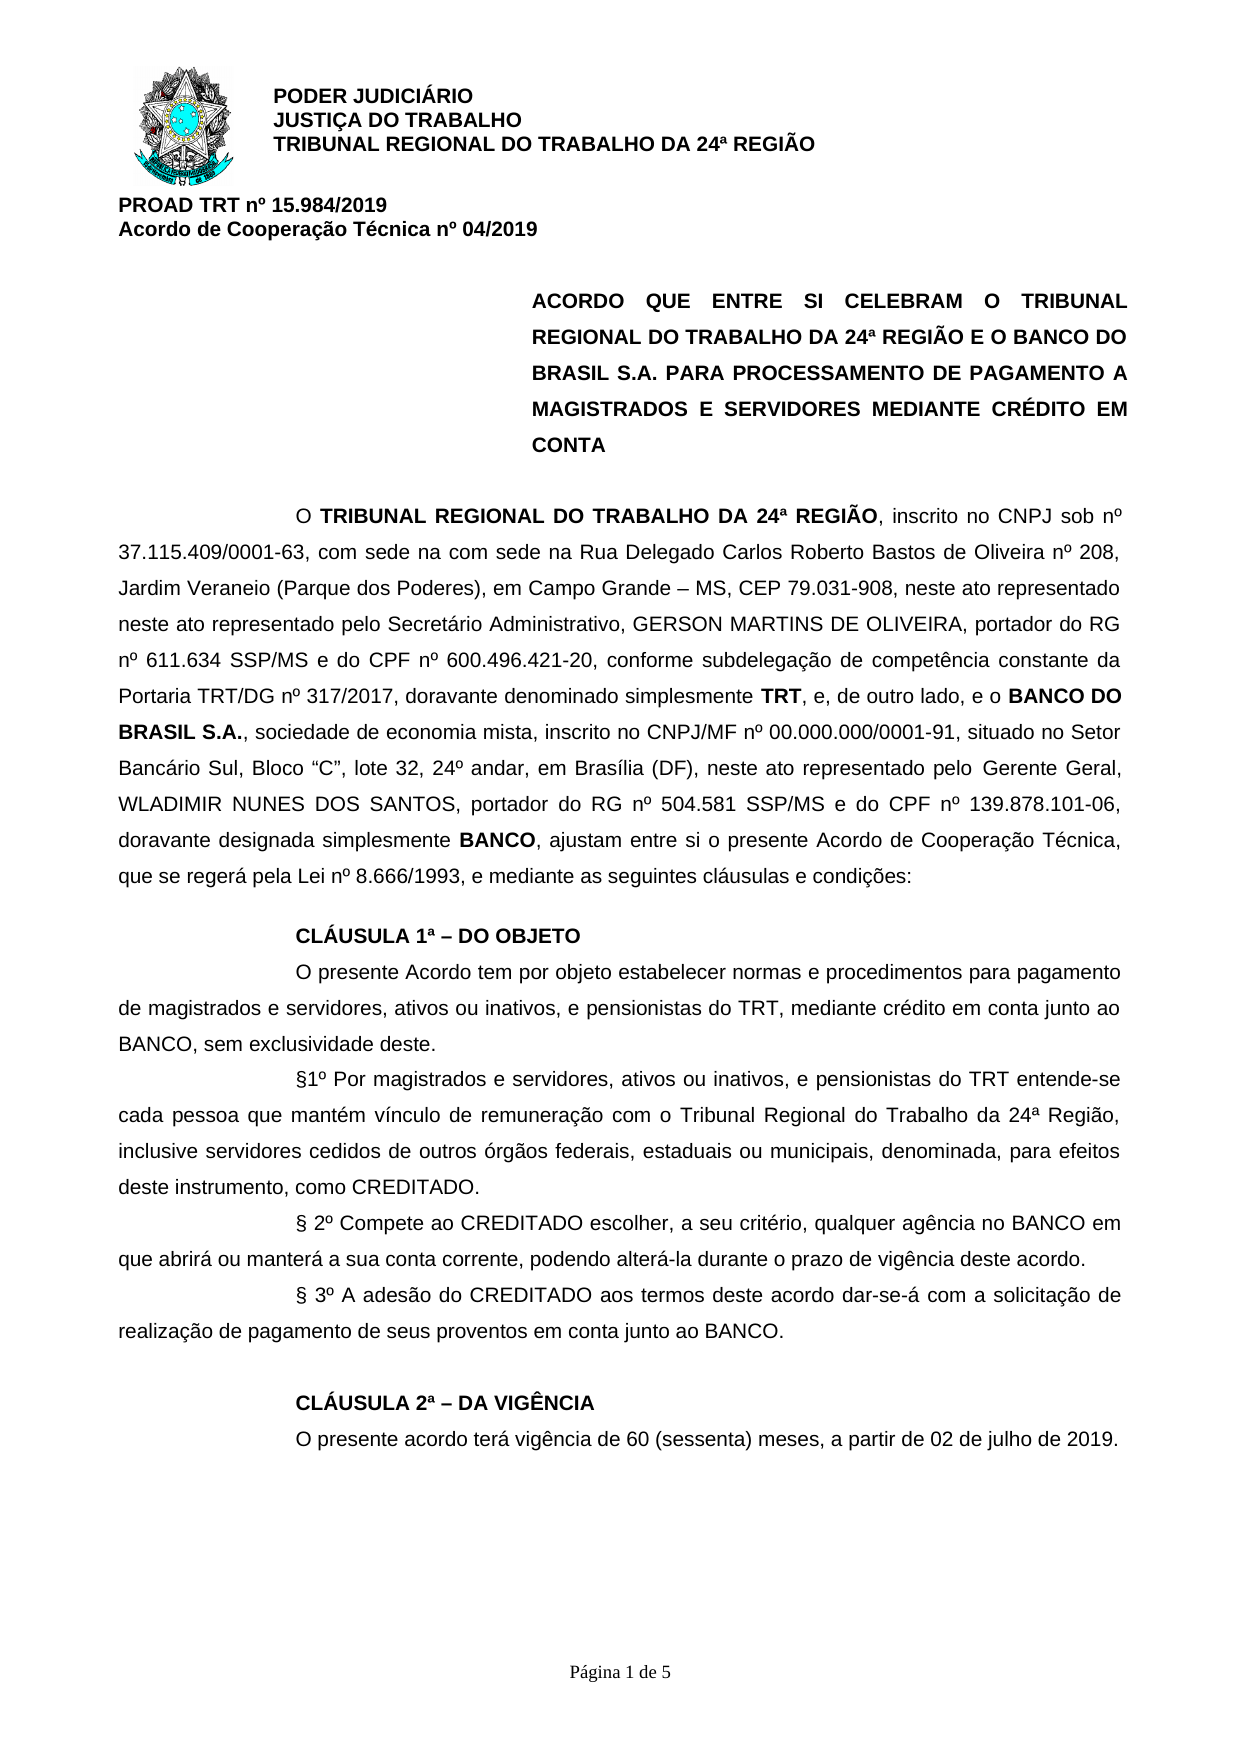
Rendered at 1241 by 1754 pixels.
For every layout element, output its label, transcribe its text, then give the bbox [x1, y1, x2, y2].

text O presente acordo terá vigência de 60 (sessenta) meses, a partir de 02 de julho de 2019. [118, 1427, 1122, 1451]
text §1º Por magistrados e servidores, ativos ou inativos, e pensionistas do TRT entende-se cada pessoa que mantém vínculo de remuneração com o Tribunal Regional do Trabalho da 24ª Região, inclusive servidores cedidos de outros órgãos federais, estaduais ou municipais, denominada, para efeitos deste instrumento, como CREDITADO. [118, 1067, 1122, 1199]
text CLÁUSULA 2ª – DA VIGÊNCIA [118, 1391, 1122, 1415]
text § 3º A adesão do CREDITADO aos termos deste acordo dar-se-á com a solicitação de realização de pagamento de seus proventos em conta junto ao BANCO. [118, 1283, 1122, 1343]
text O presente Acordo tem por objeto estabelecer normas e procedimentos para pagamento de magistrados e servidores, ativos ou inativos, e pensionistas do TRT, mediante crédito em conta junto ao BANCO, sem exclusividade deste. [118, 959, 1122, 1055]
text O TRIBUNAL REGIONAL DO TRABALHO DA 24ª REGIÃO, inscrito no CNPJ sob nº 37.115.409/0001-63, com sede na com sede na Rua Delegado Carlos Roberto Bastos de Oliveira nº 208, Jardim Veraneio (Parque dos Poderes), em Campo Grande – MS, CEP 79.031-908, neste ato representado neste ato representado pelo Secretário Administrativo, GERSON MARTINS DE OLIVEIRA, portador do RG nº 611.634 SSP/MS e do CPF nº 600.496.421-20, conforme subdelegação de competência constante da Portaria TRT/DG nº 317/2017, doravante denominado simplesmente TRT, e, de outro lado, e o BANCO DO BRASIL S.A., sociedade de economia mista, inscrito no CNPJ/MF nº 00.000.000/0001-91, situado no Setor Bancário Sul, Bloco “C”, lote 32, 24º andar, em Brasília (DF), neste ato representado pelo Gerente Geral, WLADIMIR NUNES DOS SANTOS, portador do RG nº 504.581 SSP/MS e do CPF nº 139.878.101-06, doravante designada simplesmente BANCO, ajustam entre si o presente Acordo de Cooperação Técnica, que se regerá pela Lei nº 8.666/1993, e mediante as seguintes cláusulas e condições: [118, 504, 1122, 888]
text CLÁUSULA 1ª – DO OBJETO [118, 923, 1122, 947]
text ACORDO QUE ENTRE SI CELEBRAM O TRIBUNAL REGIONAL DO TRABALHO DA 24ª REGIÃO E O BANCO DO BRASIL S.A. PARA PROCESSAMENTO DE PAGAMENTO A MAGISTRADOS E SERVIDORES MEDIANTE CRÉDITO EM CONTA [532, 289, 1128, 456]
text § 2º Compete ao CREDITADO escolher, a seu critério, qualquer agência no BANCO em que abrirá ou manterá a sua conta corrente, podendo alterá-la durante o prazo de vigência deste acordo. [118, 1211, 1122, 1271]
